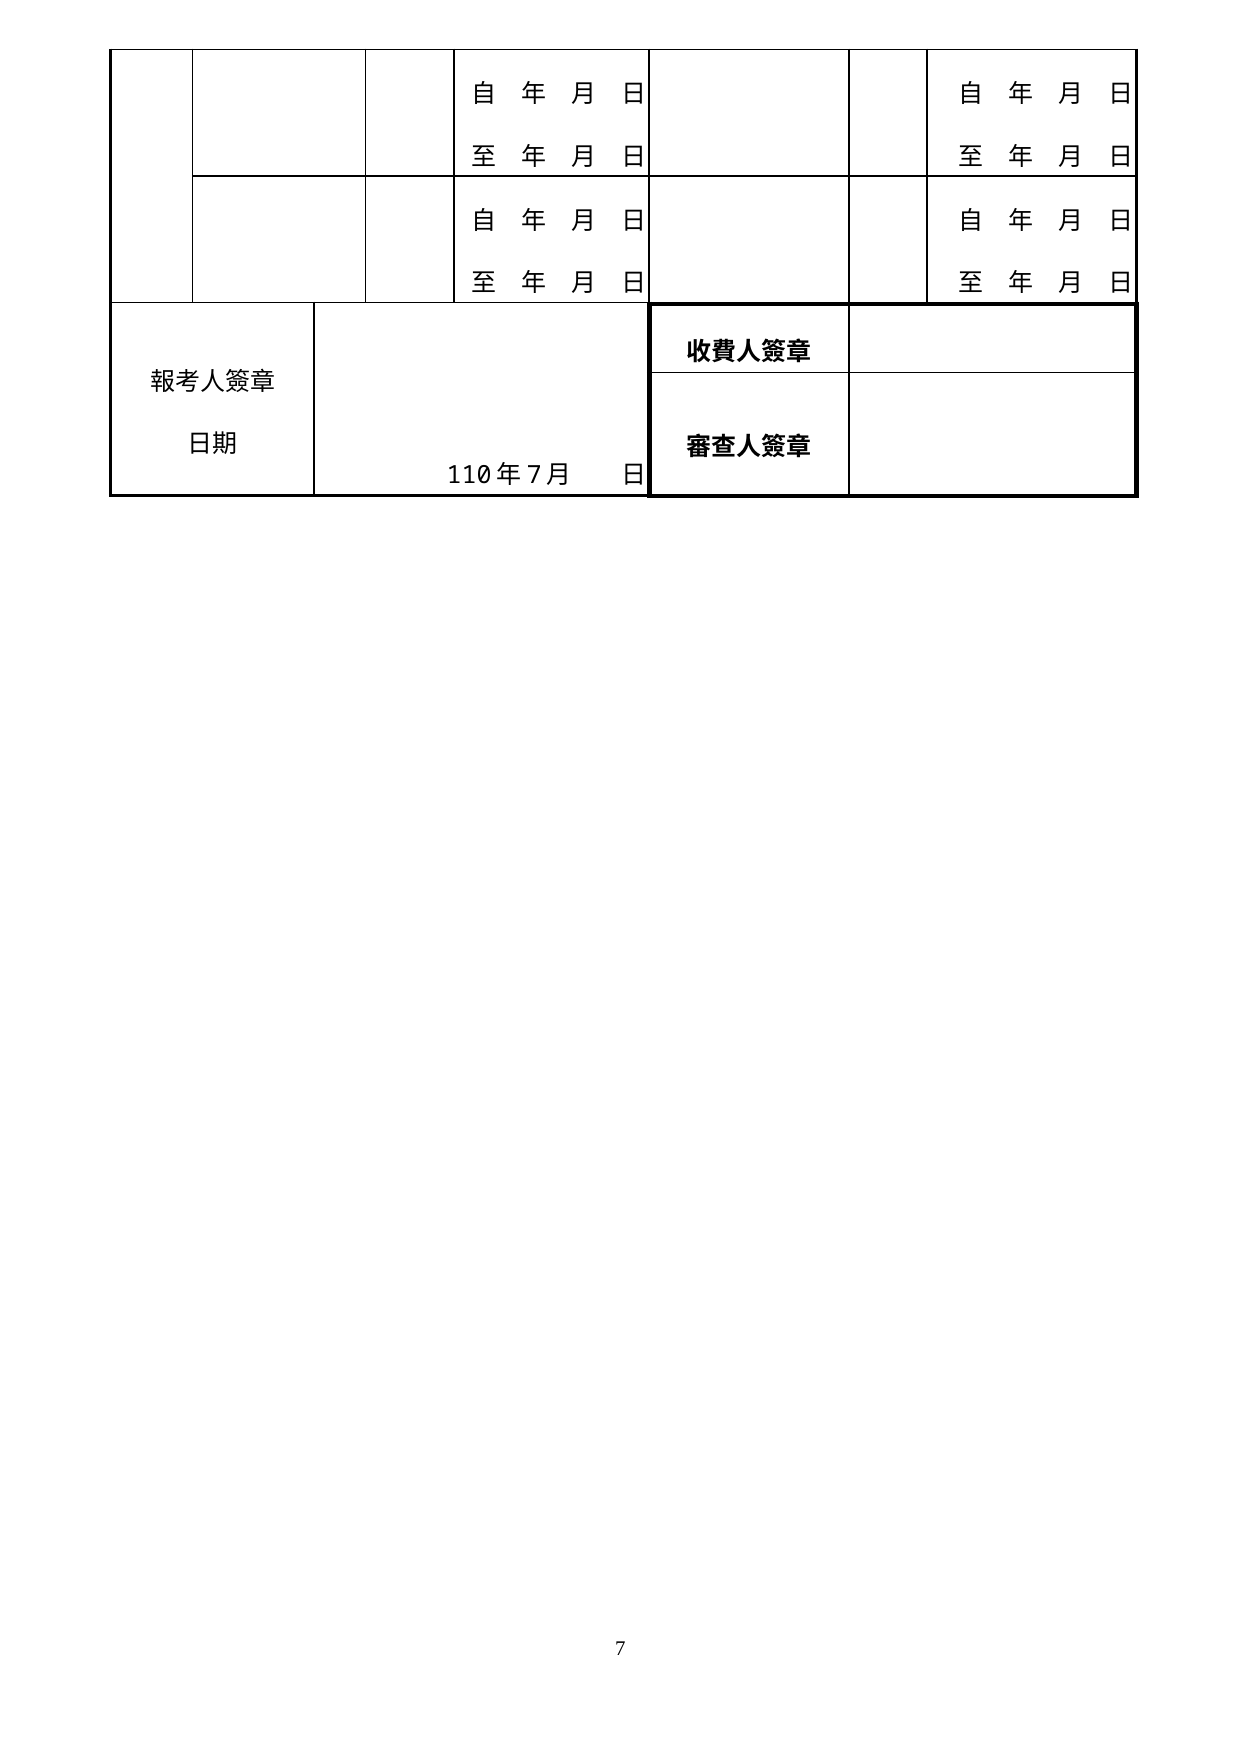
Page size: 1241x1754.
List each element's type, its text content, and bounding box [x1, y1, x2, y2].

table_cell 自 年 月 日 至 年 月 日 [928, 50, 1135, 175]
table_cell [650, 177, 848, 302]
table_cell [112, 50, 192, 302]
table_cell [850, 373, 1134, 494]
table_cell [850, 177, 926, 302]
table_cell 收費人簽章 [652, 306, 848, 371]
table_cell 自 年 月 日 至 年 月 日 [455, 50, 648, 175]
table_cell [193, 177, 365, 302]
table_cell [366, 177, 453, 302]
table_cell 自 年 月 日 至 年 月 日 [455, 177, 648, 302]
table_cell [193, 50, 365, 175]
table_cell 審查人簽章 [652, 373, 848, 494]
table_cell 110年7月 日 [315, 303, 647, 494]
table_cell [650, 50, 848, 175]
table_cell [850, 50, 926, 175]
table_cell 自 年 月 日 至 年 月 日 [928, 177, 1135, 302]
table_cell 報考人簽章 日期 [112, 303, 313, 494]
table_cell [366, 50, 453, 175]
table_cell [850, 306, 1134, 371]
